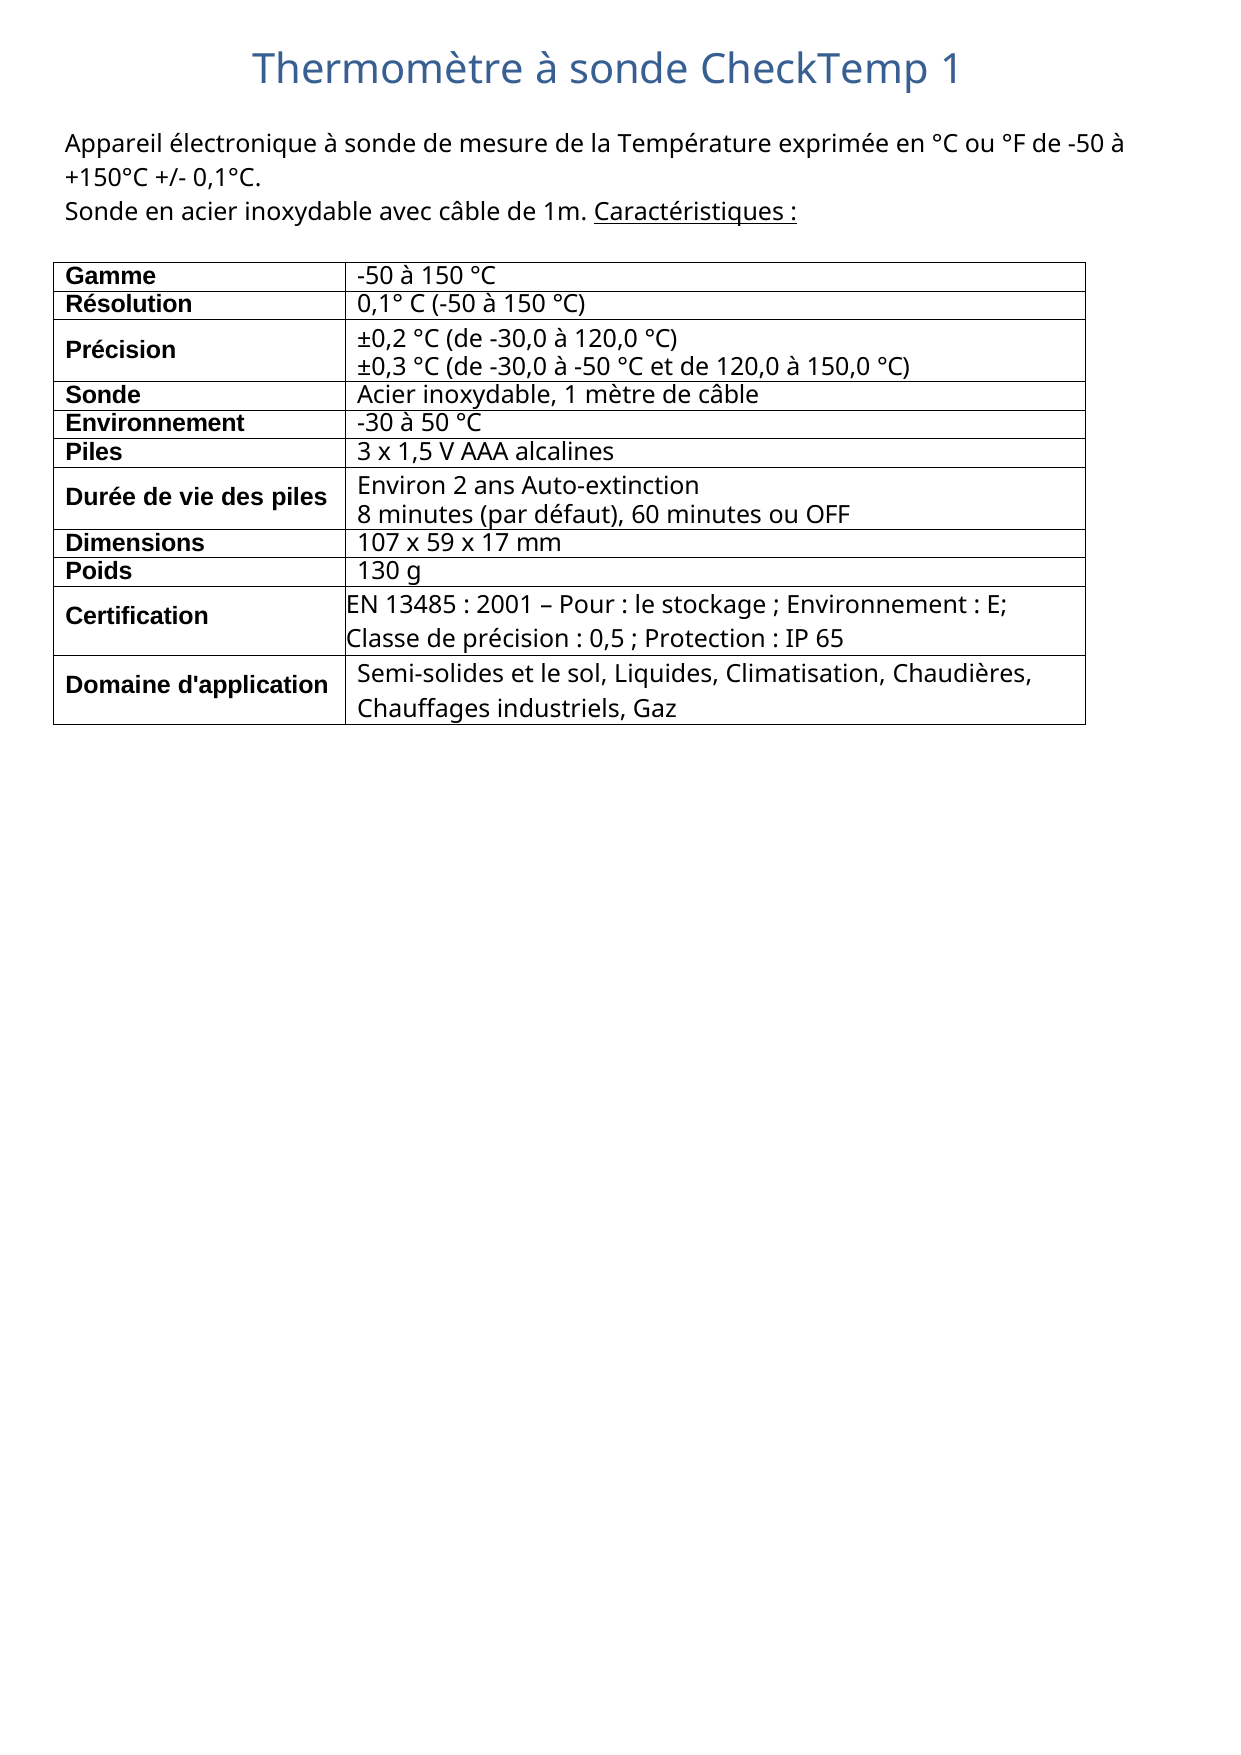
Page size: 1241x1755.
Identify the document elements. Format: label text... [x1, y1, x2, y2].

text Sonde en acier inoxydable avec câble de 1m. Caractéristiques : [64, 194, 822, 228]
table_cell Environ 2 ans Auto-extinction 8 minutes (par défaut), 60 minutes ou OFF [346, 468, 1085, 529]
table_cell Dimensions [54, 530, 345, 557]
table_cell 107 x 59 x 17 mm [346, 530, 1085, 557]
table_cell Acier inoxydable, 1 mètre de câble [346, 382, 1085, 409]
table_cell 3 x 1,5 V AAA alcalines [346, 439, 1085, 467]
table_cell 130 g [346, 558, 1085, 586]
title Thermomètre à sonde CheckTemp 1 [51, 39, 1166, 96]
table_cell Semi-solides et le sol, Liquides, Climatisation, Chaudières, Chauffages industriels, Gaz [346, 656, 1085, 724]
table_header Gamme [54, 263, 345, 291]
table_cell Résolution [54, 292, 345, 319]
table_cell Domaine d'application [54, 656, 345, 724]
table_header -50 à 150 °C [346, 263, 1085, 291]
table_cell Précision [54, 320, 345, 381]
text Appareil électronique à sonde de mesure de la Température exprimée en °C ou °F de -50 à +150°C +/- 0,1°C. [64, 126, 1141, 194]
table_cell ±0,2 °C (de -30,0 à 120,0 °C) ±0,3 °C (de -30,0 à -50 °C et de 120,0 à 150,0 °C) [346, 320, 1085, 381]
table_cell Sonde [54, 382, 345, 409]
table_cell EN 13485 : 2001 – Pour : le stockage ; Environnement : E; Classe de précision : 0,5 ; Protection : IP 65 [346, 587, 1085, 655]
table_cell -30 à 50 °C [346, 411, 1085, 438]
table_cell Piles [54, 439, 345, 467]
table_cell Certification [54, 587, 345, 655]
table_cell Durée de vie des piles [54, 468, 345, 529]
table_cell 0,1° C (-50 à 150 °C) [346, 292, 1085, 319]
table_cell Poids [54, 558, 345, 586]
table_cell Environnement [54, 411, 345, 438]
